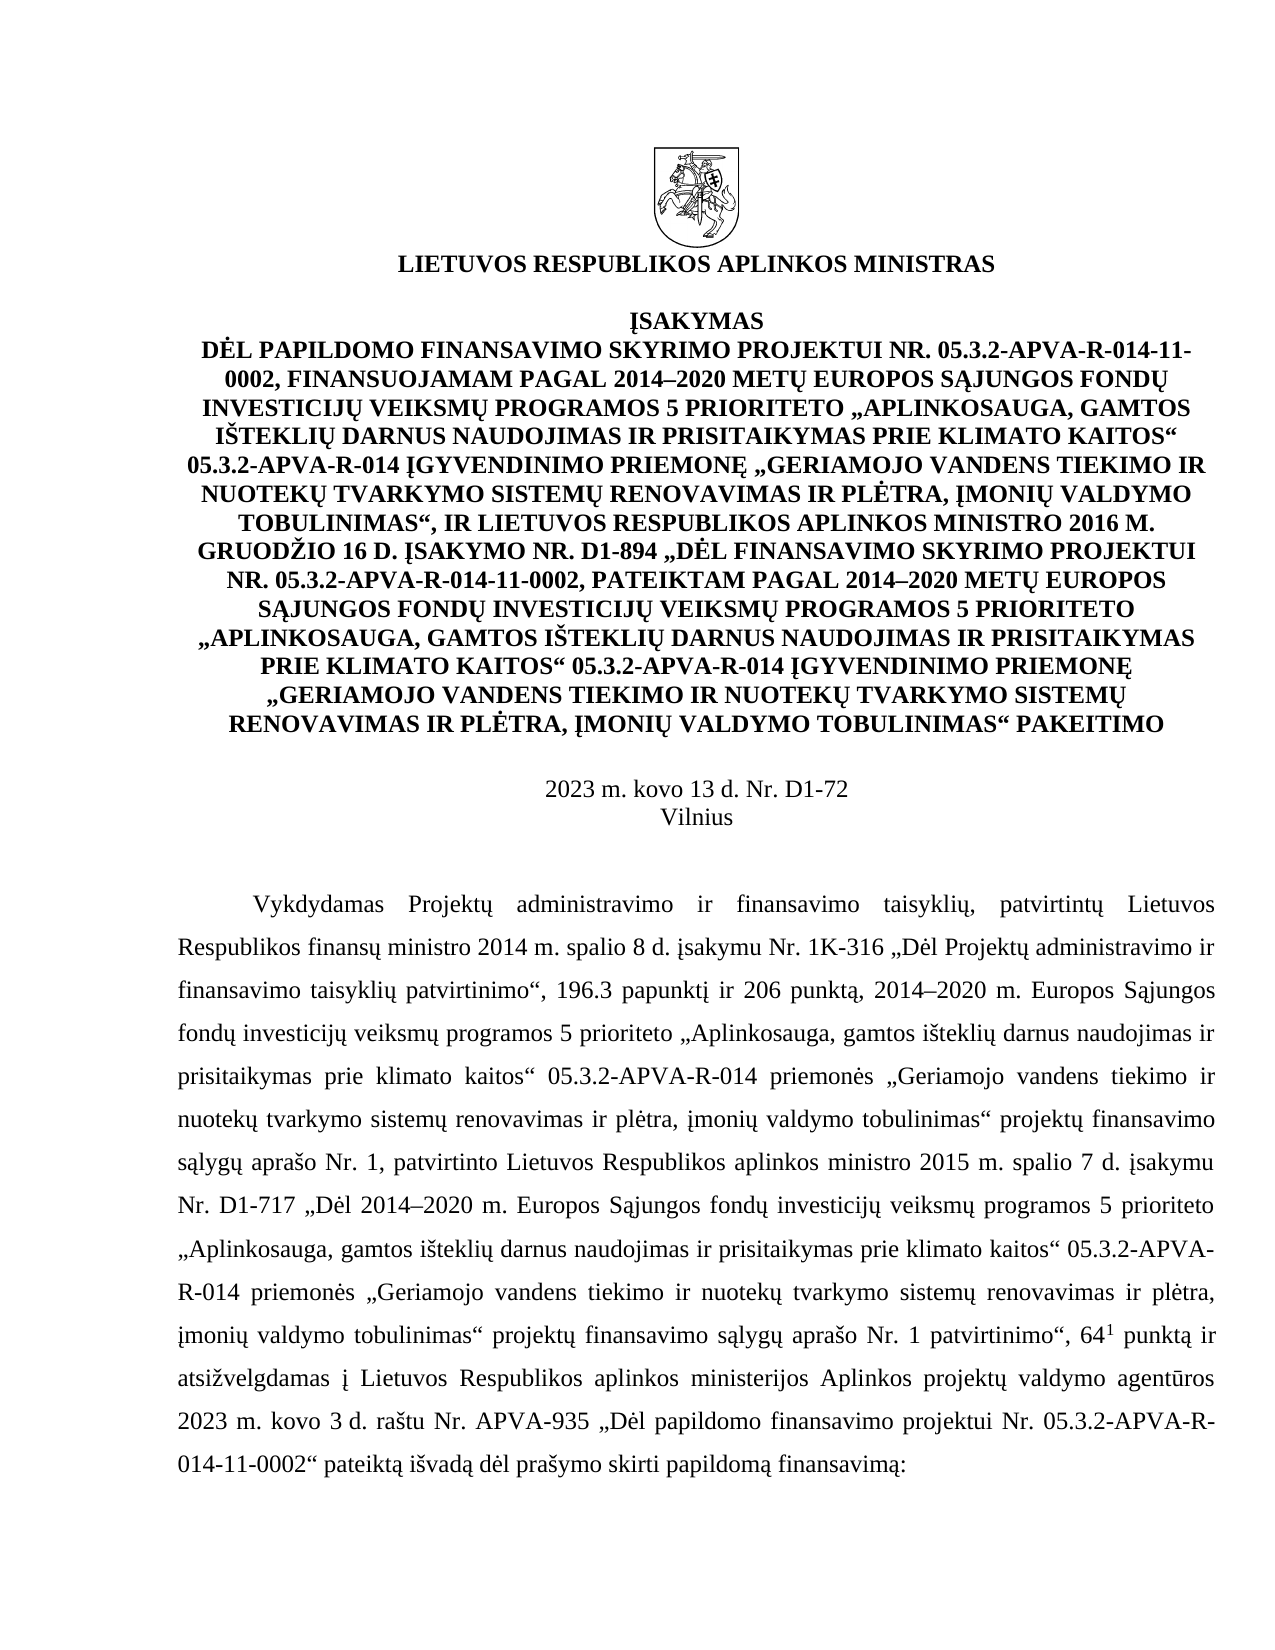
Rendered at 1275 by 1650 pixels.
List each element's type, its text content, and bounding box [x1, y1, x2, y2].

text 2023 m. kovo 13 d. Nr. D1-72 [177, 774, 1216, 802]
text Vilnius [177, 802, 1216, 831]
text LIETUVOS RESPUBLIKOS APLINKOS MINISTRAS [177, 249, 1216, 278]
text Vykdydamas Projektų administravimo ir finansavimo taisyklių, patvirtintų Lietuvos Respublikos finansų ministro 2014 m. spalio 8 d. įsakymu Nr. 1K-316 „Dėl Projektų administravimo ir finansavimo taisyklių patvirtinimo“, 196.3 papunktį ir 206 punktą, 2014–2020 m. Europos Sąjungos fondų investicijų veiksmų programos 5 prioriteto „Aplinkosauga, gamtos išteklių darnus naudojimas ir prisitaikymas prie klimato kaitos“ 05.3.2-APVA-R-014 priemonės „Geriamojo vandens tiekimo ir nuotekų tvarkymo sistemų renovavimas ir plėtra, įmonių valdymo tobulinimas“ projektų finansavimo sąlygų aprašo Nr. 1, patvirtinto Lietuvos Respublikos aplinkos ministro 2015 m. spalio 7 d. įsakymu Nr. D1-717 „Dėl 2014–2020 m. Europos Sąjungos fondų investicijų veiksmų programos 5 prioriteto „Aplinkosauga, gamtos išteklių darnus naudojimas ir prisitaikymas prie klimato kaitos“ 05.3.2-APVA-R-014 priemonės „Geriamojo vandens tiekimo ir nuotekų tvarkymo sistemų renovavimas ir plėtra, įmonių valdymo tobulinimas“ projektų finansavimo sąlygų aprašo Nr. 1 patvirtinimo“, 641 punktą ir atsižvelgdamas į Lietuvos Respublikos aplinkos ministerijos Aplinkos projektų valdymo agentūros 2023 m. kovo 3 d. raštu Nr. APVA-935 „Dėl papildomo finansavimo projektui Nr. 05.3.2-APVA-R-014-11-0002“ pateiktą išvadą dėl prašymo skirti papildomą finansavimą: [177, 889, 1216, 1478]
text ĮSAKYMAS [177, 306, 1216, 335]
text DĖL PAPILDOMO FINANSAVIMO SKYRIMO PROJEKTUI NR. 05.3.2-APVA-R-014-11-0002, FINANSUOJAMAM PAGAL 2014–2020 METŲ EUROPOS SĄJUNGOS FONDŲ INVESTICIJŲ VEIKSMŲ PROGRAMOS 5 PRIORITETO „APLINKOSAUGA, GAMTOS IŠTEKLIŲ DARNUS NAUDOJIMAS IR PRISITAIKYMAS PRIE KLIMATO KAITOS“ 05.3.2-APVA-R-014 ĮGYVENDINIMO PRIEMONĘ „GERIAMOJO VANDENS TIEKIMO IR NUOTEKŲ TVARKYMO SISTEMŲ RENOVAVIMAS IR PLĖTRA, ĮMONIŲ VALDYMO TOBULINIMAS“, IR LIETUVOS RESPUBLIKOS APLINKOS MINISTRO 2016 M. GRUODŽIO 16 D. ĮSAKYMO NR. D1-894 „DĖL FINANSAVIMO SKYRIMO PROJEKTUI NR. 05.3.2-APVA-R-014-11-0002, PATEIKTAM PAGAL 2014–2020 METŲ EUROPOS SĄJUNGOS FONDŲ INVESTICIJŲ VEIKSMŲ PROGRAMOS 5 PRIORITETO „APLINKOSAUGA, GAMTOS IŠTEKLIŲ DARNUS NAUDOJIMAS IR PRISITAIKYMAS PRIE KLIMATO KAITOS“ 05.3.2-APVA-R-014 ĮGYVENDINIMO PRIEMONĘ „GERIAMOJO VANDENS TIEKIMO IR NUOTEKŲ TVARKYMO SISTEMŲ RENOVAVIMAS IR PLĖTRA, ĮMONIŲ VALDYMO TOBULINIMAS“ PAKEITIMO [177, 335, 1216, 738]
